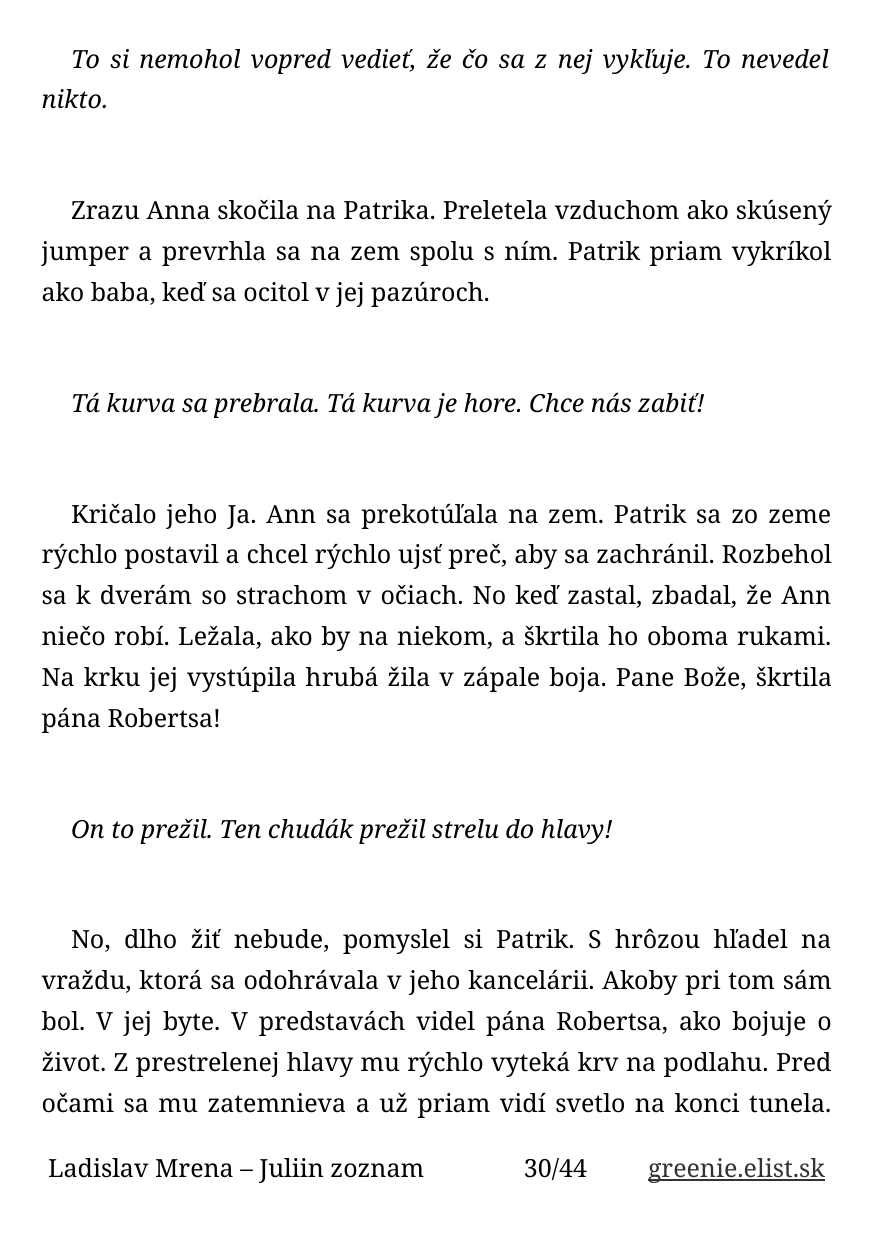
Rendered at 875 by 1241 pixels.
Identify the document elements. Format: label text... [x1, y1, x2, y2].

text Kričalo jeho Ja. Ann sa prekotúľala na zem. Patrik sa zo zeme rýchlo postavil a chcel rýchlo ujsť preč, aby sa zachránil. Rozbehol sa k dverám so strachom v očiach. No keď zastal, zbadal, že Ann niečo robí. Ležala, ako by na niekom, a škrtila ho oboma rukami. Na krku jej vystúpila hrubá žila v zápale boja. Pane Bože, škrtila pána Robertsa! [41, 496, 833, 734]
text Zrazu Anna skočila na Patrika. Preletela vzduchom ako skúsený jumper a prevrhla sa na zem spolu s ním. Patrik priam vykríkol ako baba, keď sa ocitol v jej pazúroch. [41, 193, 833, 309]
text Tá kurva sa prebrala. Tá kurva je hore. Chce nás zabiť! [41, 386, 833, 419]
text No, dlho žiť nebude, pomyslel si Patrik. S hrôzou hľadel na vraždu, ktorá sa odohrávala v jeho kancelárii. Akoby pri tom sám bol. V jej byte. V predstavách videl pána Robertsa, ako bojuje o život. Z prestrelenej hlavy mu rýchlo vyteká krv na podlahu. Pred očami sa mu zatemnieva a už priam vidí svetlo na konci tunela. [41, 922, 833, 1119]
text To si nemohol vopred vedieť, že čo sa z nej vykľuje. To nevedel nikto. [41, 41, 833, 116]
text On to prežil. Ten chudák prežil strelu do hlavy! [41, 811, 833, 845]
